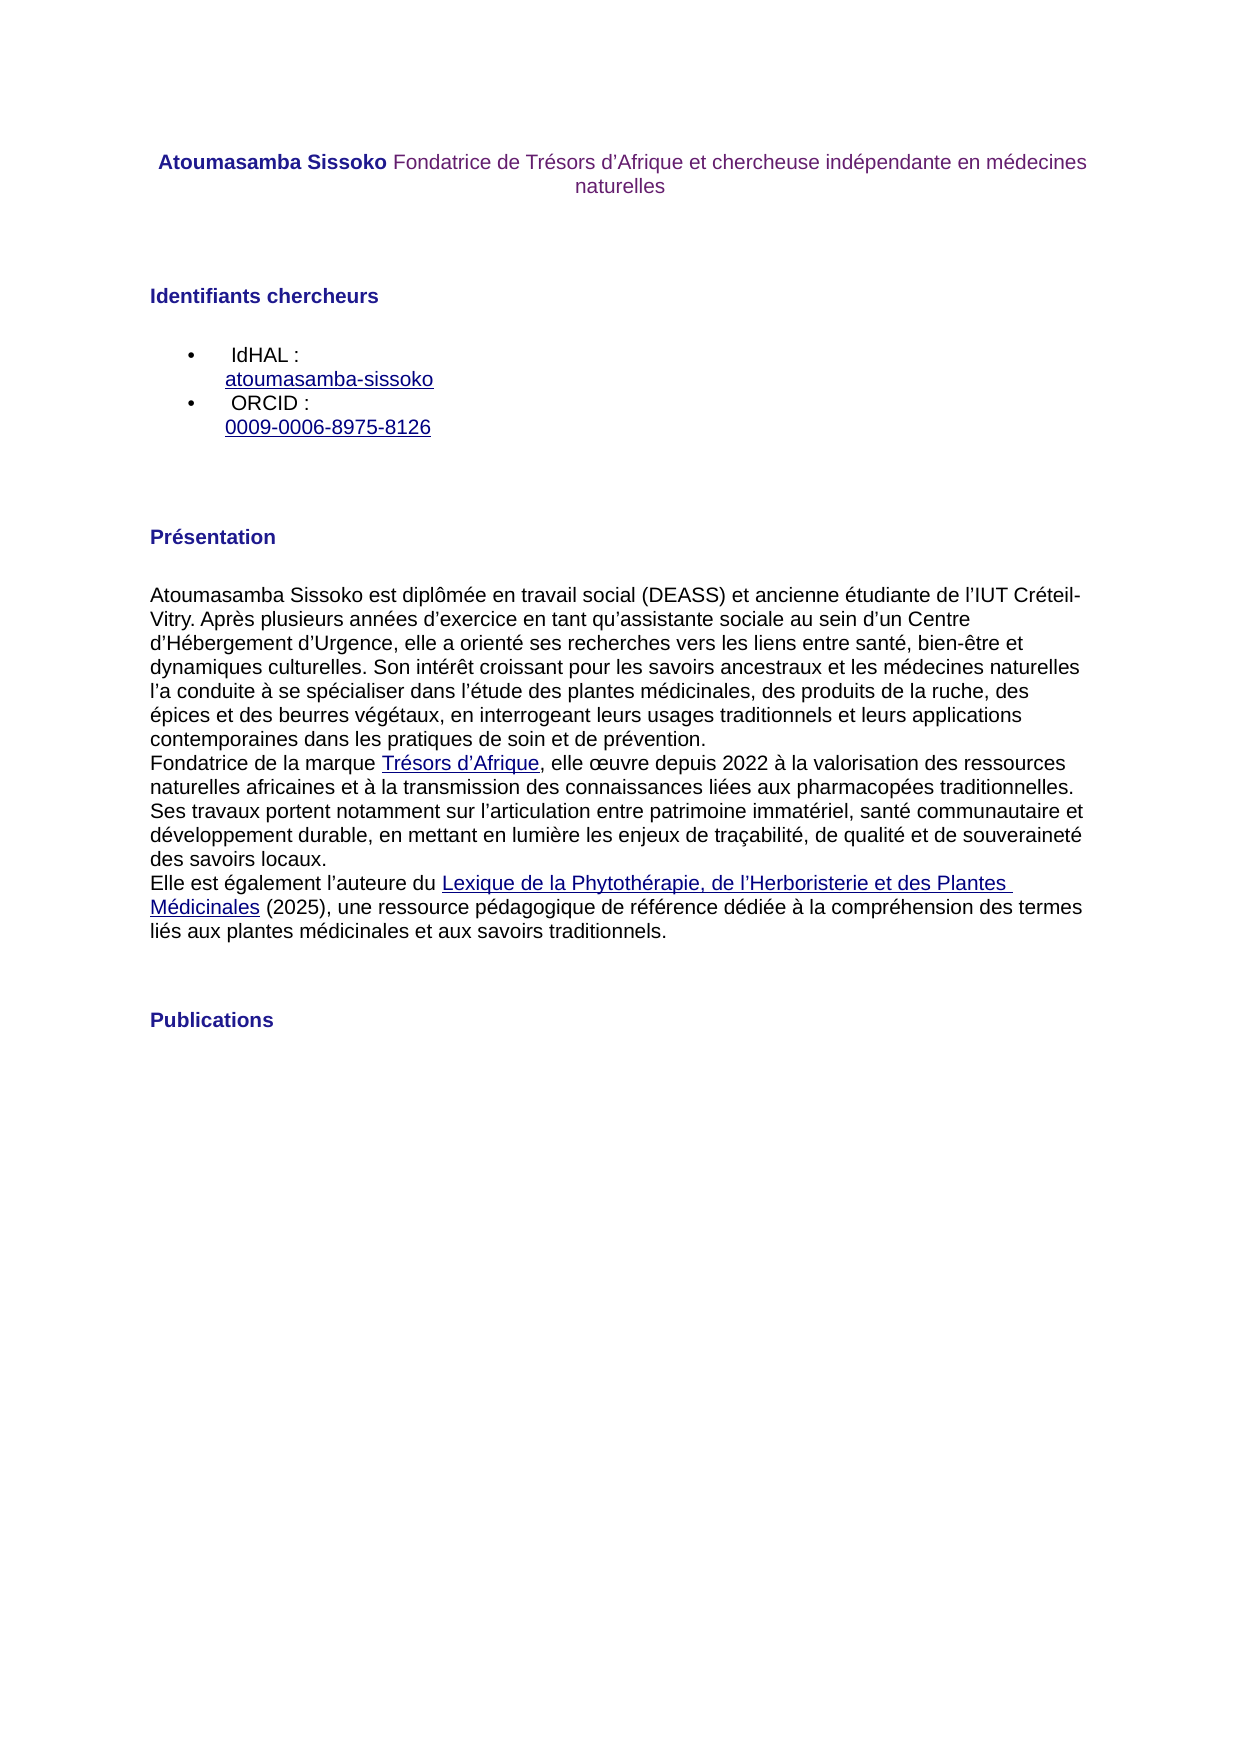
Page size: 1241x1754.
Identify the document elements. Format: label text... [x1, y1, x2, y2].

subtitle Présentation [150, 525, 1090, 549]
list IdHAL : [187, 343, 1090, 367]
list 0009-0006-8975-8126 [187, 414, 1090, 438]
text Fondatrice de la marque Trésors d’Afrique, elle œuvre depuis 2022 à la valorisation des ressources naturelles africaines et à la transmission des connaissances liées aux pharmacopées traditionnelles. Ses travaux portent notamment sur l’articulation entre patrimoine immatériel, santé communautaire et développement durable, en mettant en lumière les enjeux de traçabilité, de qualité et de souveraineté des savoirs locaux. [150, 751, 1090, 871]
text Elle est également l’auteure du Lexique de la Phytothérapie, de l’Herboristerie et des Plantes Médicinales (2025), une ressource pédagogique de référence dédiée à la compréhension des termes liés aux plantes médicinales et aux savoirs traditionnels. [150, 871, 1090, 943]
subtitle Publications [150, 1008, 1090, 1032]
list ORCID : [187, 391, 1090, 414]
subtitle Identifiants chercheurs [150, 284, 1090, 308]
list atoumasamba-sissoko [187, 367, 1090, 391]
text Atoumasamba Sissoko est diplômée en travail social (DEASS) et ancienne étudiante de l’IUT Créteil-Vitry. Après plusieurs années d’exercice en tant qu’assistante sociale au sein d’un Centre d’Hébergement d’Urgence, elle a orienté ses recherches vers les liens entre santé, bien-être et dynamiques culturelles. Son intérêt croissant pour les savoirs ancestraux et les médecines naturelles l’a conduite à se spécialiser dans l’étude des plantes médicinales, des produits de la ruche, des épices et des beurres végétaux, en interrogeant leurs usages traditionnels et leurs applications contemporaines dans les pratiques de soin et de prévention. [150, 583, 1090, 751]
subtitle Atoumasamba Sissoko Fondatrice de Trésors d’Afrique et chercheuse indépendante en médecines naturelles [150, 150, 1090, 198]
